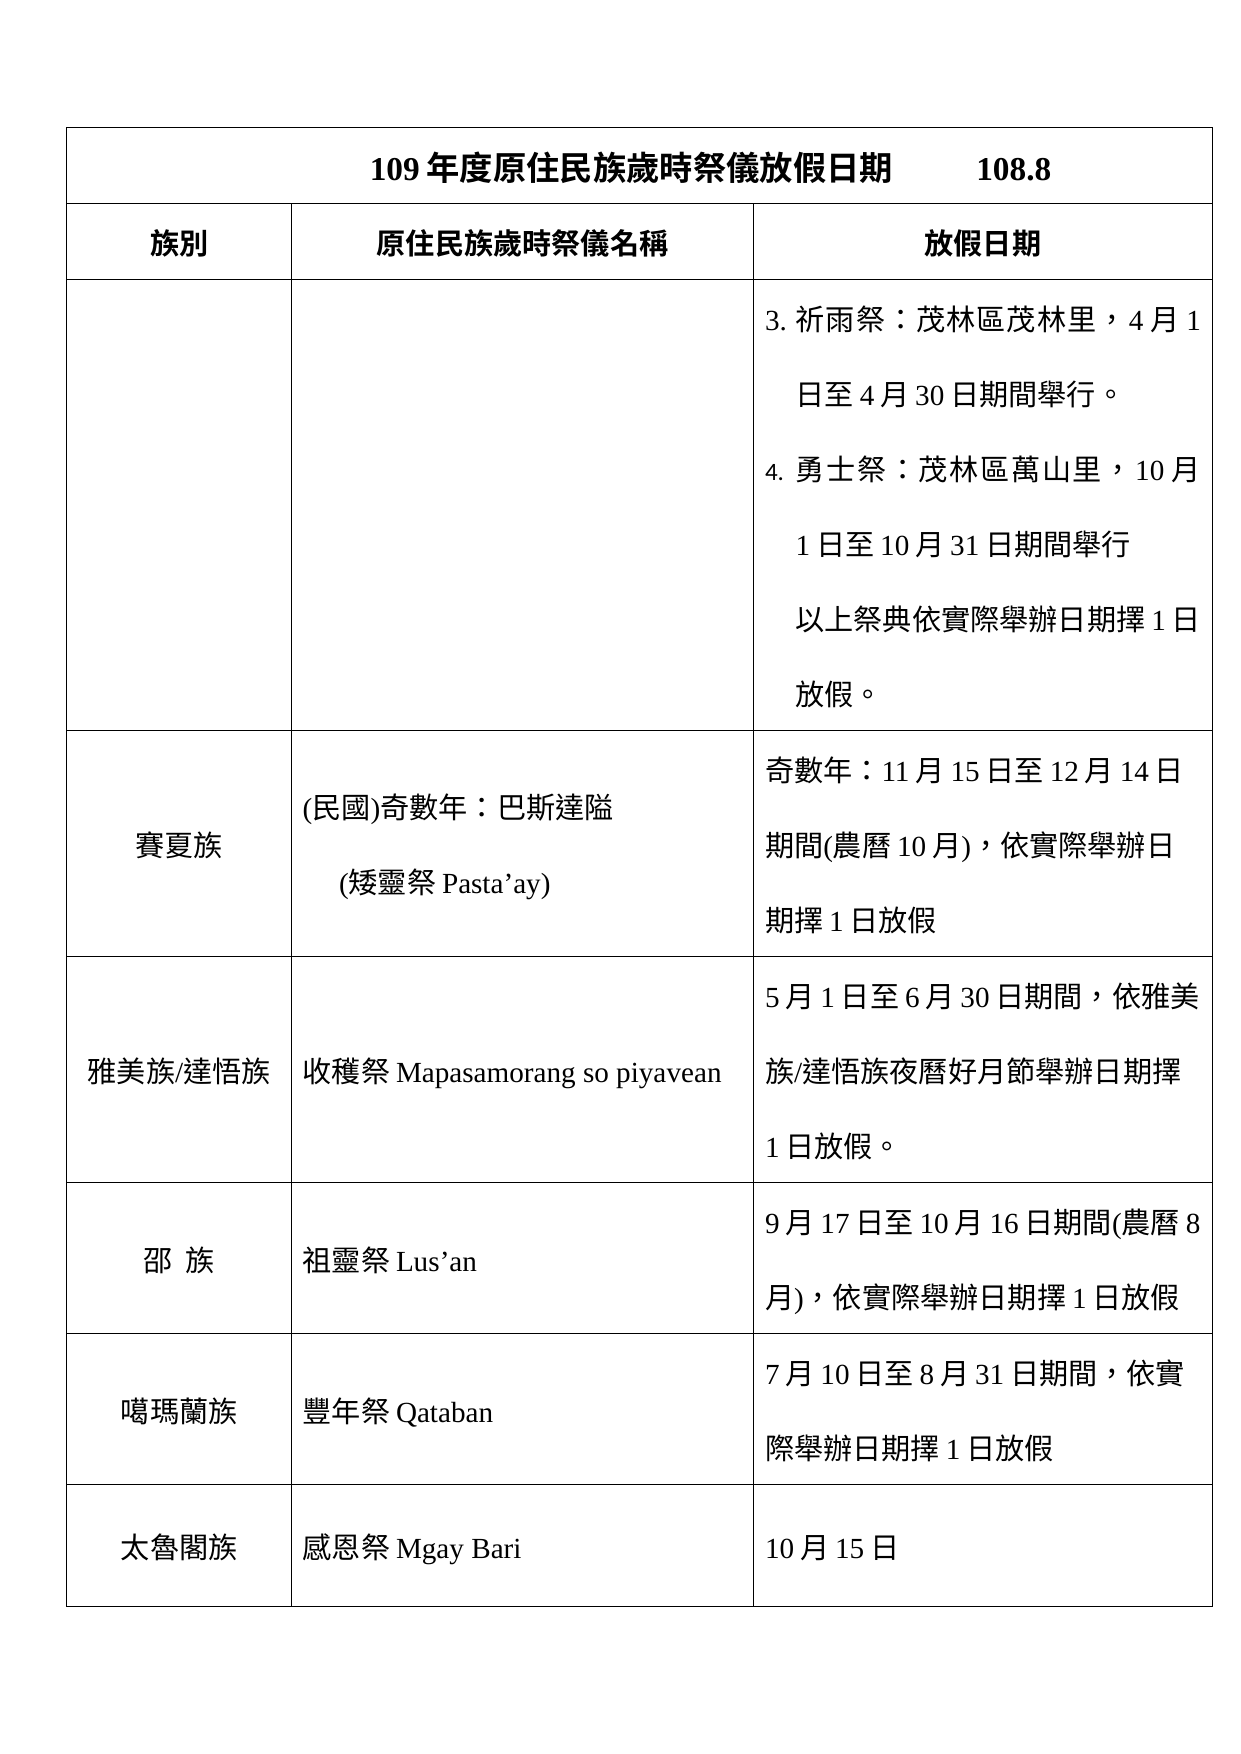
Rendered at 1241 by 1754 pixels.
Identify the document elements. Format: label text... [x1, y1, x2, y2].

table_cell 噶瑪蘭族 [67, 1334, 291, 1484]
table_cell 9月17日至10月16日期間(農曆8月)，依實際舉辦日期擇1日放假 [754, 1183, 1212, 1333]
table_cell 感恩祭Mgay Bari [292, 1485, 753, 1606]
table_cell 豐年祭Qataban [292, 1334, 753, 1484]
table_cell 5月1日至6月30日期間，依雅美族/達悟族夜曆好月節舉辦日期擇1日放假。 [754, 957, 1212, 1182]
table_cell [67, 280, 291, 730]
table_cell 收穫祭Mapasamorang so piyavean [292, 957, 753, 1182]
table_cell 7月10日至8月31日期間，依實際舉辦日期擇1日放假 [754, 1334, 1212, 1484]
table_cell 雅美族/達悟族 [67, 957, 291, 1182]
table_cell 邵 族 [67, 1183, 291, 1333]
table_cell 原住民族歲時祭儀名稱 [292, 204, 753, 279]
table_cell (民國)奇數年：巴斯達隘 (矮靈祭Pasta’ay) [292, 731, 753, 956]
table_cell [292, 280, 753, 730]
table_cell 賽夏族 [67, 731, 291, 956]
table_cell 小米祭：7月1日至8月31日期間舉行。 黑米祭：茂林區多納里，7月1日至8月31日期間舉行。 祈雨祭：茂林區茂林里，4月1日至4月30日期間舉行。 勇士祭：茂林區萬山里，10月1日至10月31日期間舉行 以上祭典依實際舉辦日期擇1日放假。 [754, 280, 1212, 730]
table_header 109年度原住民族歲時祭儀放假日期 108.8 [67, 128, 1212, 203]
table_cell 10月15日 [754, 1485, 1212, 1606]
table_cell 族別 [67, 204, 291, 279]
table_cell 祖靈祭Lus’an [292, 1183, 753, 1333]
table_cell 太魯閣族 [67, 1485, 291, 1606]
table_cell 放假日期 [754, 204, 1212, 279]
table_cell 奇數年：11月15日至12月14日期間(農曆10月)，依實際舉辦日期擇1日放假 [754, 731, 1212, 956]
